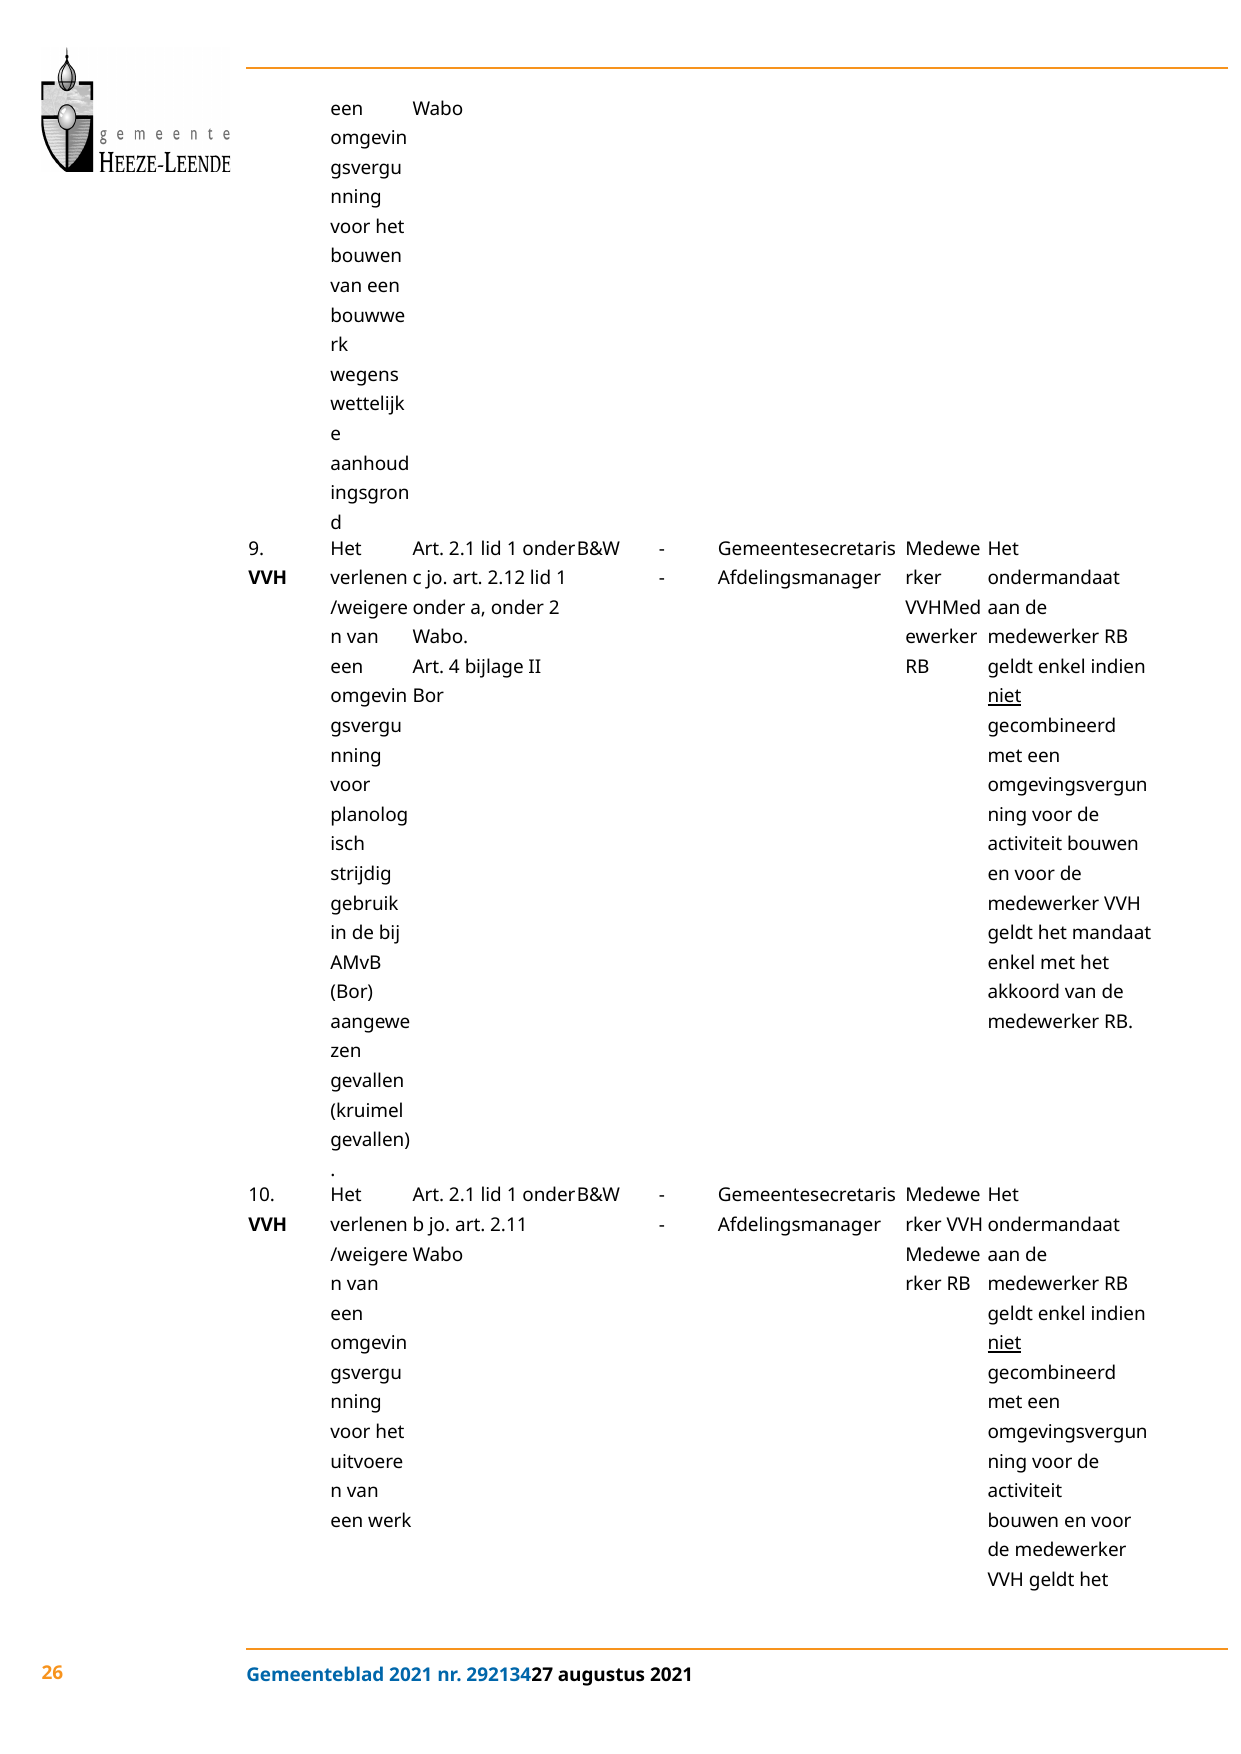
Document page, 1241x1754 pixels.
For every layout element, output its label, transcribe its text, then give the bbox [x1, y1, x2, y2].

table_cell Gemeentesecretaris Afdelingsmanager [659, 1182, 905, 1592]
table_cell Het ondermandaat aan de medewerker RB geldt enkel indien niet gecombineerd met een omgevingsvergunning voor de activiteit bouwen en voor de medewerker VVH geldt het mandaat enkel met het akkoord van de medewerker RB. [987, 535, 1152, 1182]
table_cell Medewerker VVH Medewerker RB [905, 1182, 987, 1592]
table_cell Gemeentesecretaris Afdelingsmanager [659, 535, 905, 1182]
table_cell [659, 95, 905, 535]
table_cell Medewerker VVHMedewerker RB [905, 535, 987, 1182]
table_cell [905, 95, 987, 535]
table_cell Art. 2.1 lid 1 onder c jo. art. 2.12 lid 1 onder a, onder 2 Wabo. Art. 4 bijlage II Bor [412, 535, 577, 1182]
table_cell 9. VVH [248, 535, 330, 1182]
picture [41, 47, 231, 172]
table_cell Het verlenen/weigeren van een omgevingsvergunning voor het uitvoeren van een werk [330, 1182, 412, 1592]
table_cell [987, 95, 1152, 535]
table_cell Art. 2.1 lid 1 onder b jo. art. 2.11 Wabo [412, 1182, 577, 1592]
table_cell [577, 95, 659, 535]
table_cell B&W [577, 1182, 659, 1592]
table_cell een omgevingsvergunning voor het bouwen van een bouwwerk wegens wettelijke aanhoudingsgrond [330, 95, 412, 535]
table_cell Het ondermandaat aan de medewerker RB geldt enkel indien niet gecombineerd met een omgevingsvergunning voor de activiteit bouwen en voor de medewerker VVH geldt het [987, 1182, 1152, 1592]
table_cell 10. VVH [248, 1182, 330, 1592]
table_cell B&W [577, 535, 659, 1182]
table_cell [248, 95, 330, 535]
table_cell Wabo [412, 95, 577, 535]
table_cell Het verlenen/weigeren van een omgevingsvergunning voor planologisch strijdig gebruik in de bij AMvB (Bor) aangewezen gevallen (kruimelgevallen). [330, 535, 412, 1182]
